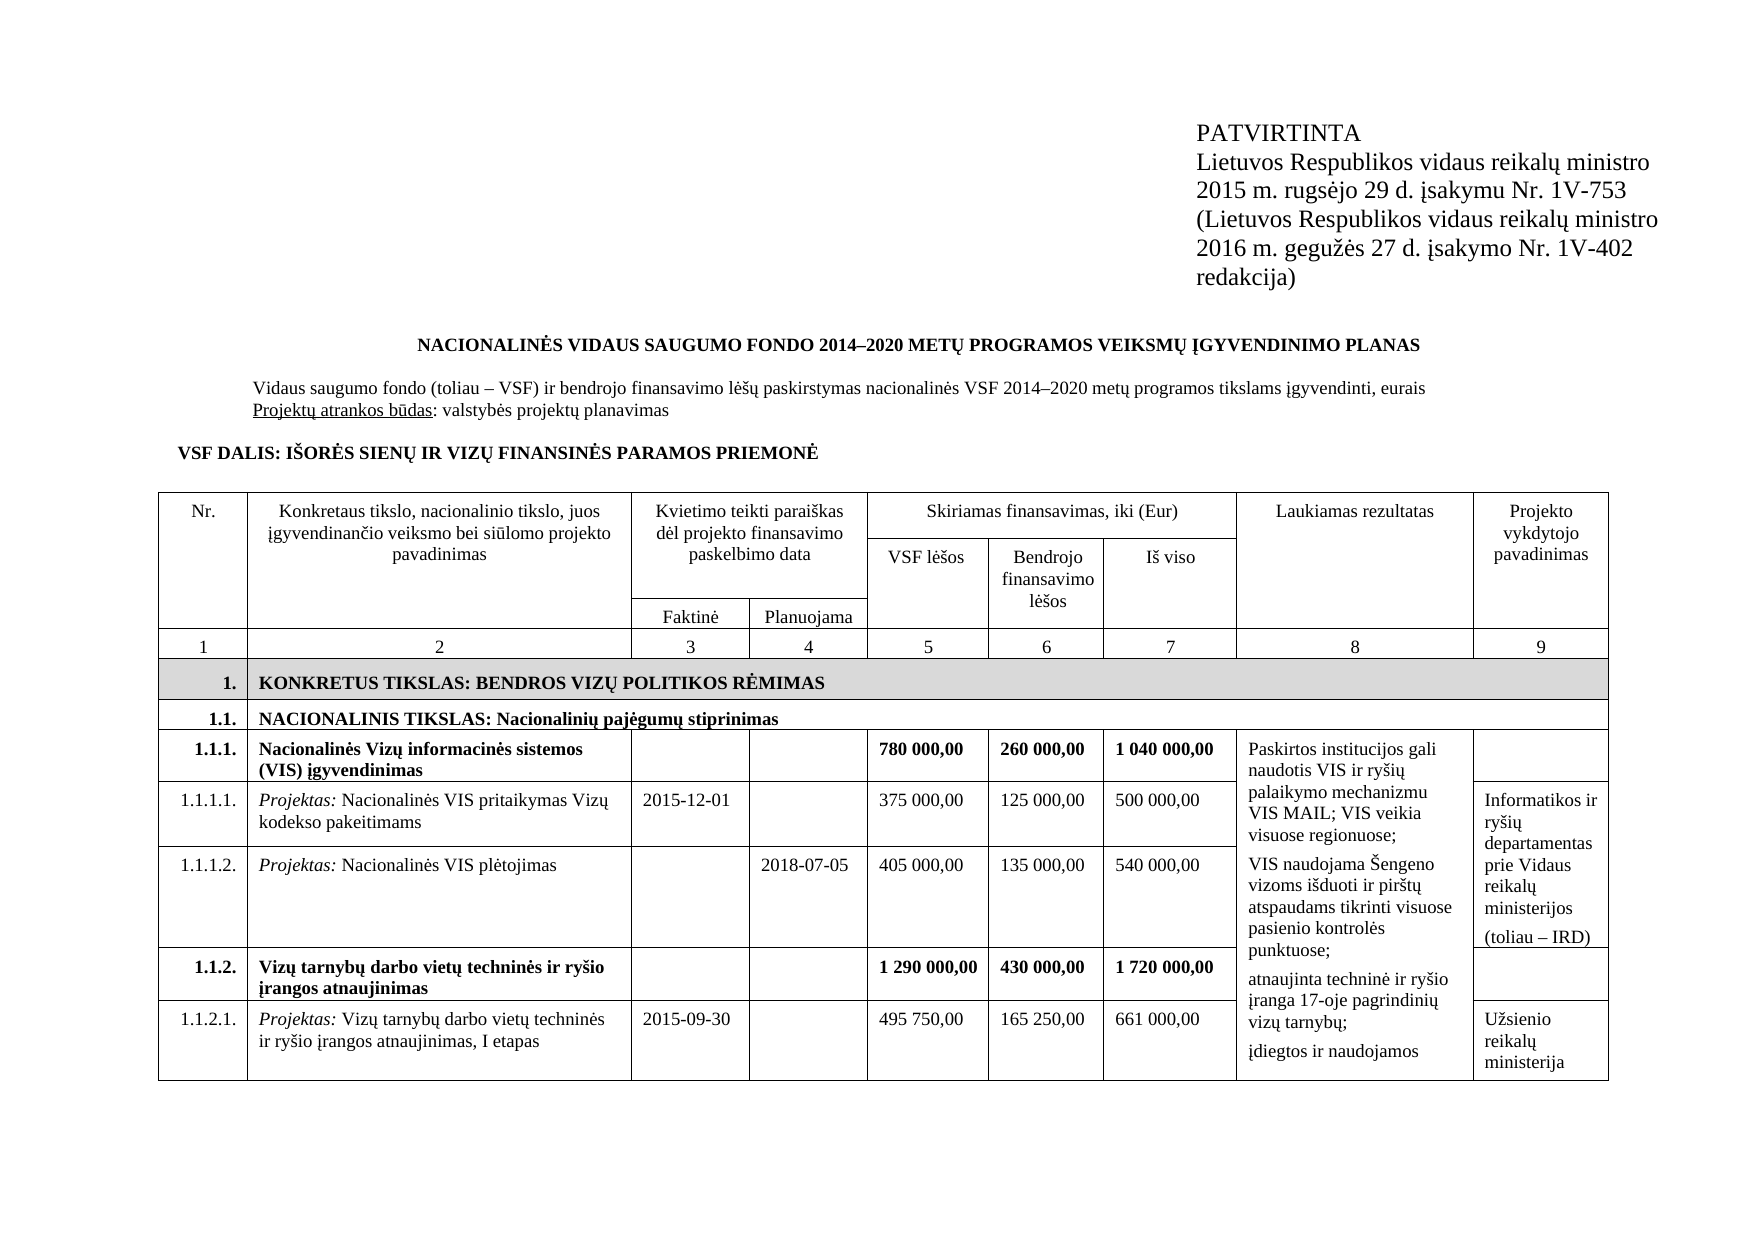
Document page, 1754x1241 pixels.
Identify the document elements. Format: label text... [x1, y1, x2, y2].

text 2016 m. gegužės 27 d. įsakymo Nr. 1V-402 [1196, 233, 1665, 262]
text Lietuvos Respublikos vidaus reikalų ministro [1196, 147, 1665, 176]
table_cell 5 [868, 629, 988, 658]
table_cell Nacionalinės Vizų informacinės sistemos (VIS) įgyvendinimas [248, 730, 631, 781]
table_cell 2015-12-01 [632, 782, 749, 846]
table_header Nr. [159, 493, 247, 628]
table_cell [1474, 730, 1608, 781]
text PATVIRTINTA [1196, 118, 1665, 147]
table_cell [750, 782, 867, 846]
table_cell 495 750,00 [868, 1001, 988, 1080]
table_cell 135 000,00 [989, 847, 1103, 947]
table_cell Planuojama [750, 599, 867, 628]
table_header Konkretaus tikslo, nacionalinio tikslo, juos įgyvendinančio veiksmo bei siūlomo projekto pavadinimas [248, 493, 631, 628]
table_cell 260 000,00 [989, 730, 1103, 781]
table_cell 165 250,00 [989, 1001, 1103, 1080]
table_cell 1.1.2. [159, 948, 247, 1000]
table_cell 430 000,00 [989, 948, 1103, 1000]
text NACIONALINĖS VIDAUS SAUGUMO FONDO 2014–2020 METŲ PROGRAMOS VEIKSMŲ ĮGYVENDINIMO PLANAS [177, 334, 1665, 355]
table_cell 2 [248, 629, 631, 658]
table_cell 540 000,00 [1104, 847, 1236, 947]
table_cell 405 000,00 [868, 847, 988, 947]
table_cell Vizų tarnybų darbo vietų techninės ir ryšio įrangos atnaujinimas [248, 948, 631, 1000]
table_cell 6 [989, 629, 1103, 658]
table_cell Paskirtos institucijos gali naudotis VIS ir ryšių palaikymo mechanizmu VIS MAIL; VIS veikia visuose regionuose; VIS naudojama Šengeno vizoms išduoti ir pirštų atspaudams tikrinti visuose pasienio kontrolės punktuose; atnaujinta techninė ir ryšio įranga 17-oje pagrindinių vizų tarnybų; įdiegtos ir naudojamos [1237, 730, 1473, 1080]
table_header Projekto vykdytojo pavadinimas [1474, 493, 1608, 628]
table_cell Bendrojo finansavimo lėšos [989, 539, 1103, 628]
table_cell 2015-09-30 [632, 1001, 749, 1080]
table_cell 1.1.1.1. [159, 782, 247, 846]
table_header Kvietimo teikti paraiškas dėl projekto finansavimo paskelbimo data [632, 493, 867, 598]
table_cell [632, 847, 749, 947]
table_cell 9 [1474, 629, 1608, 658]
table_cell Projektas: Nacionalinės VIS plėtojimas [248, 847, 631, 947]
table_cell 375 000,00 [868, 782, 988, 846]
table_cell KONKRETUS TIKSLAS: BENDROS VIZŲ POLITIKOS RĖMIMAS [248, 659, 1608, 699]
table_cell Informatikos ir ryšių departamentas prie Vidaus reikalų ministerijos (toliau – IRD) [1474, 782, 1608, 947]
table_cell [750, 948, 867, 1000]
table_cell [750, 1001, 867, 1080]
table_cell Iš viso [1104, 539, 1236, 628]
text Projektų atrankos būdas: valstybės projektų planavimas [177, 398, 1665, 420]
text Vidaus saugumo fondo (toliau – VSF) ir bendrojo finansavimo lėšų paskirstymas nacionalinės VSF 2014–2020 metų programos tikslams įgyvendinti, eurais [177, 377, 1665, 398]
table_cell 3 [632, 629, 749, 658]
table_cell 1.1.1.2. [159, 847, 247, 947]
table_cell 1 [159, 629, 247, 658]
table_cell 8 [1237, 629, 1473, 658]
table_cell 1 290 000,00 [868, 948, 988, 1000]
text redakcija) [1196, 262, 1665, 291]
text 2015 m. rugsėjo 29 d. įsakymu Nr. 1V-753 [1196, 176, 1665, 204]
table_cell 1.1. [159, 700, 247, 729]
text (Lietuvos Respublikos vidaus reikalų ministro [1196, 204, 1665, 233]
table_header Skiriamas finansavimas, iki (Eur) [868, 493, 1236, 538]
table_cell 1 720 000,00 [1104, 948, 1236, 1000]
table_cell [750, 730, 867, 781]
table_cell 1.1.2.1. [159, 1001, 247, 1080]
table_cell Faktinė [632, 599, 749, 628]
table_cell 500 000,00 [1104, 782, 1236, 846]
table_cell Užsienio reikalų ministerija [1474, 1001, 1608, 1080]
table_cell 7 [1104, 629, 1236, 658]
table_cell 2018-07-05 [750, 847, 867, 947]
table_cell 661 000,00 [1104, 1001, 1236, 1080]
table_cell NACIONALINIS TIKSLAS: Nacionalinių pajėgumų stiprinimas [248, 700, 1608, 729]
table_cell [1474, 948, 1608, 1000]
table_cell [632, 730, 749, 781]
text VSF DALIS: IŠORĖS SIENŲ IR VIZŲ FINANSINĖS PARAMOS PRIEMONĖ [177, 442, 1665, 463]
table_cell Projektas: Nacionalinės VIS pritaikymas Vizų kodekso pakeitimams [248, 782, 631, 846]
table_cell 125 000,00 [989, 782, 1103, 846]
table_cell 1. [159, 659, 247, 699]
table_cell 1.1.1. [159, 730, 247, 781]
table_header Laukiamas rezultatas [1237, 493, 1473, 628]
table_cell Projektas: Vizų tarnybų darbo vietų techninės ir ryšio įrangos atnaujinimas, I etapas [248, 1001, 631, 1080]
table_cell VSF lėšos [868, 539, 988, 628]
table_cell 4 [750, 629, 867, 658]
table_cell [632, 948, 749, 1000]
table_cell 1 040 000,00 [1104, 730, 1236, 781]
table_cell 780 000,00 [868, 730, 988, 781]
